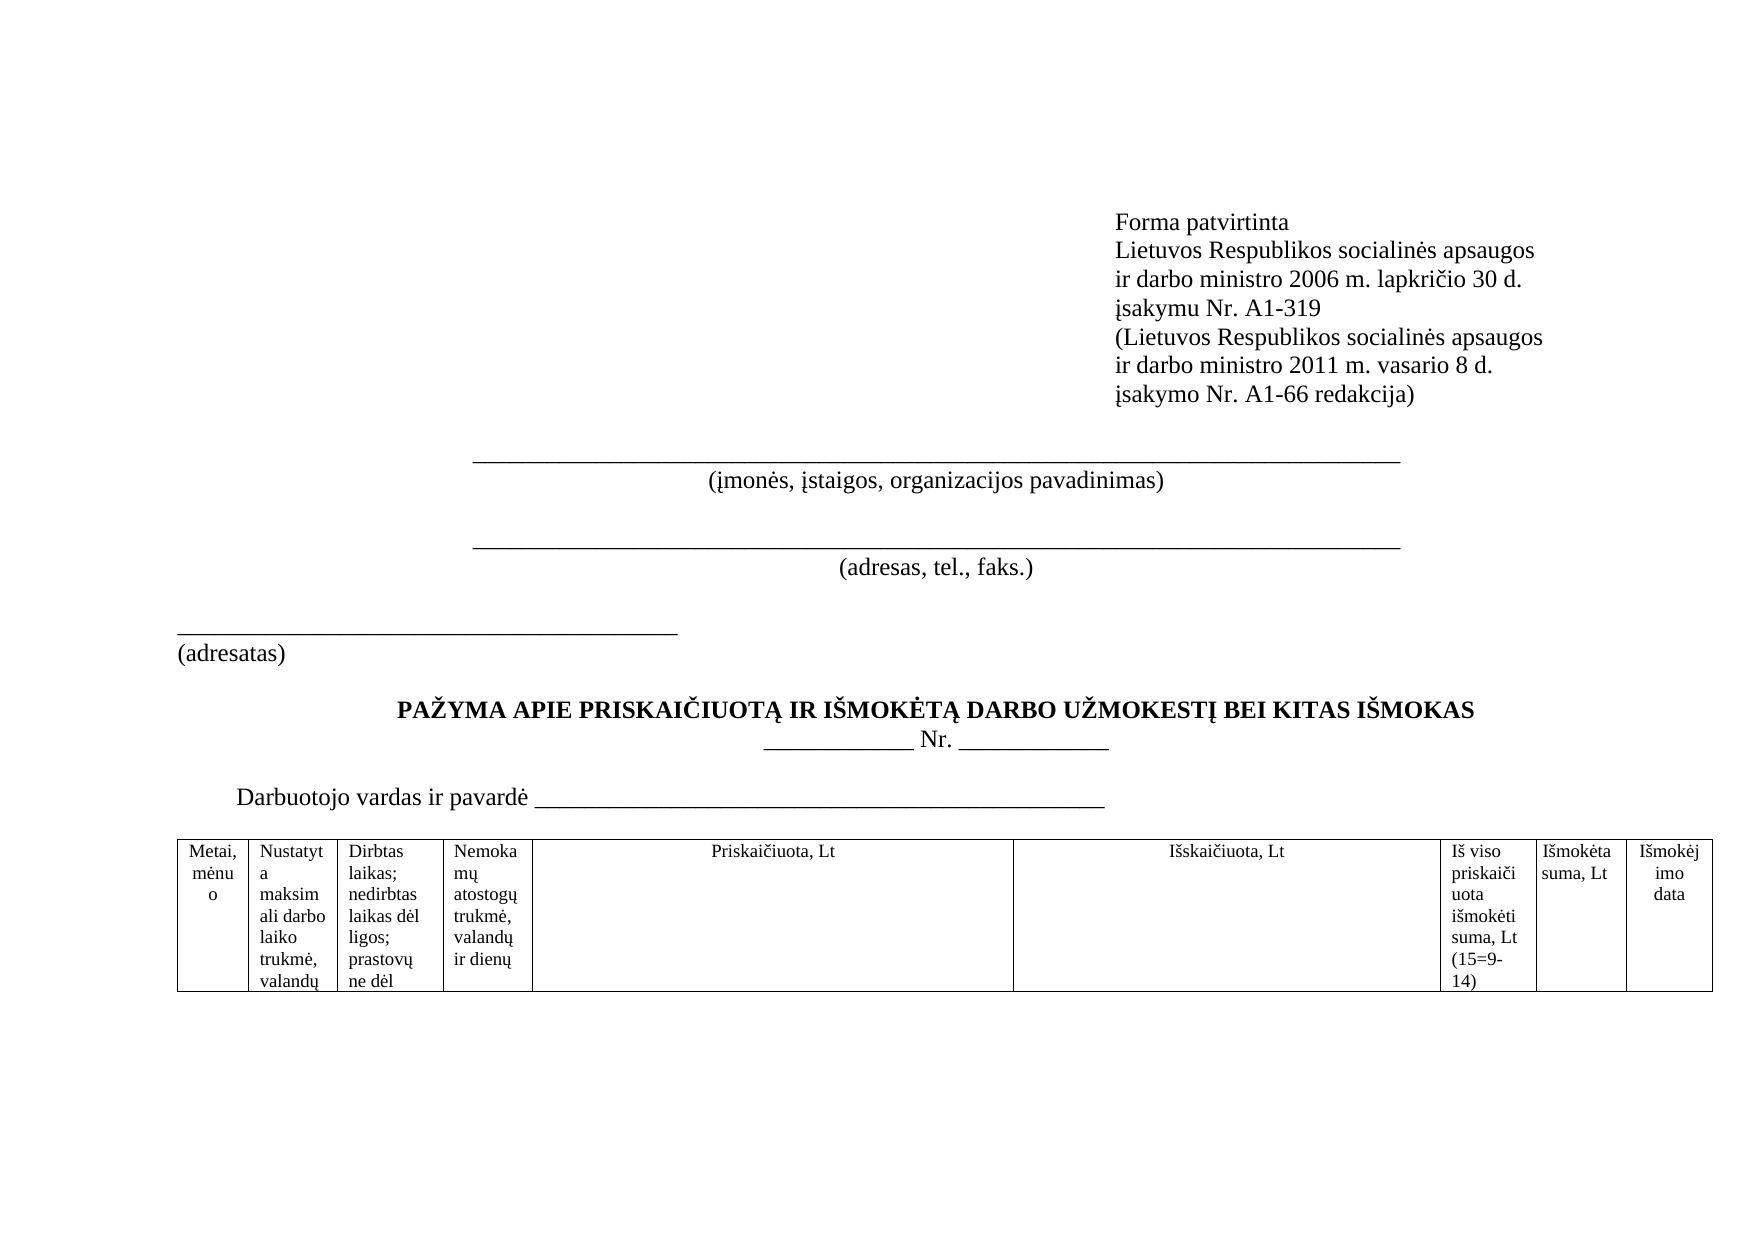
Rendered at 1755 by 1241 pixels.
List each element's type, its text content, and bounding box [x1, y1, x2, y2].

table_header Išskaičiuota, Lt [1014, 840, 1440, 991]
text Lietuvos Respublikos socialinės apsaugos [1115, 235, 1695, 264]
table_header Priskaičiuota, Lt [533, 840, 1013, 991]
table_header Nustatyta maksimali darbo laiko trukmė, valandų [249, 840, 337, 991]
table_header Dirbtas laikas; nedirbtas laikas dėl ligos; prastovų ne dėl [338, 840, 443, 991]
text (adresas, tel., faks.) [177, 552, 1695, 580]
text Pažyma apie priskaičiuotą ir išmokėtą darbo užmokestį bei kitas išmokas [177, 695, 1695, 724]
table_header Nemokamų atostogų trukmė, valandų ir dienų [444, 840, 532, 991]
text (Lietuvos Respublikos socialinės apsaugos [1115, 322, 1695, 350]
text _ [177, 523, 1695, 552]
text ________________________________________ [177, 609, 1695, 638]
text ir darbo ministro 2011 m. vasario 8 d. [1115, 350, 1695, 379]
table_header Išmokėjimo data [1627, 840, 1712, 991]
text _ [177, 437, 1695, 465]
table_header Išmokėta suma, Lt [1537, 840, 1626, 991]
text (įmonės, įstaigos, organizacijos pavadinimas) [177, 465, 1695, 494]
text ir darbo ministro 2006 m. lapkričio 30 d. [1115, 264, 1695, 293]
text ____________ Nr. ____________ [177, 724, 1695, 753]
text Darbuotojo vardas ir pavardė [177, 782, 1695, 810]
table_header Metai, mėnuo [178, 840, 248, 991]
text įsakymo Nr. A1-66 redakcija) [1115, 379, 1695, 408]
table_header Iš viso priskaičiuota išmokėti suma, Lt (15=9-14) [1441, 840, 1536, 991]
text (adresatas) [177, 638, 1695, 667]
text Forma patvirtinta [1115, 207, 1695, 235]
text įsakymu Nr. A1-319 [1115, 293, 1695, 322]
